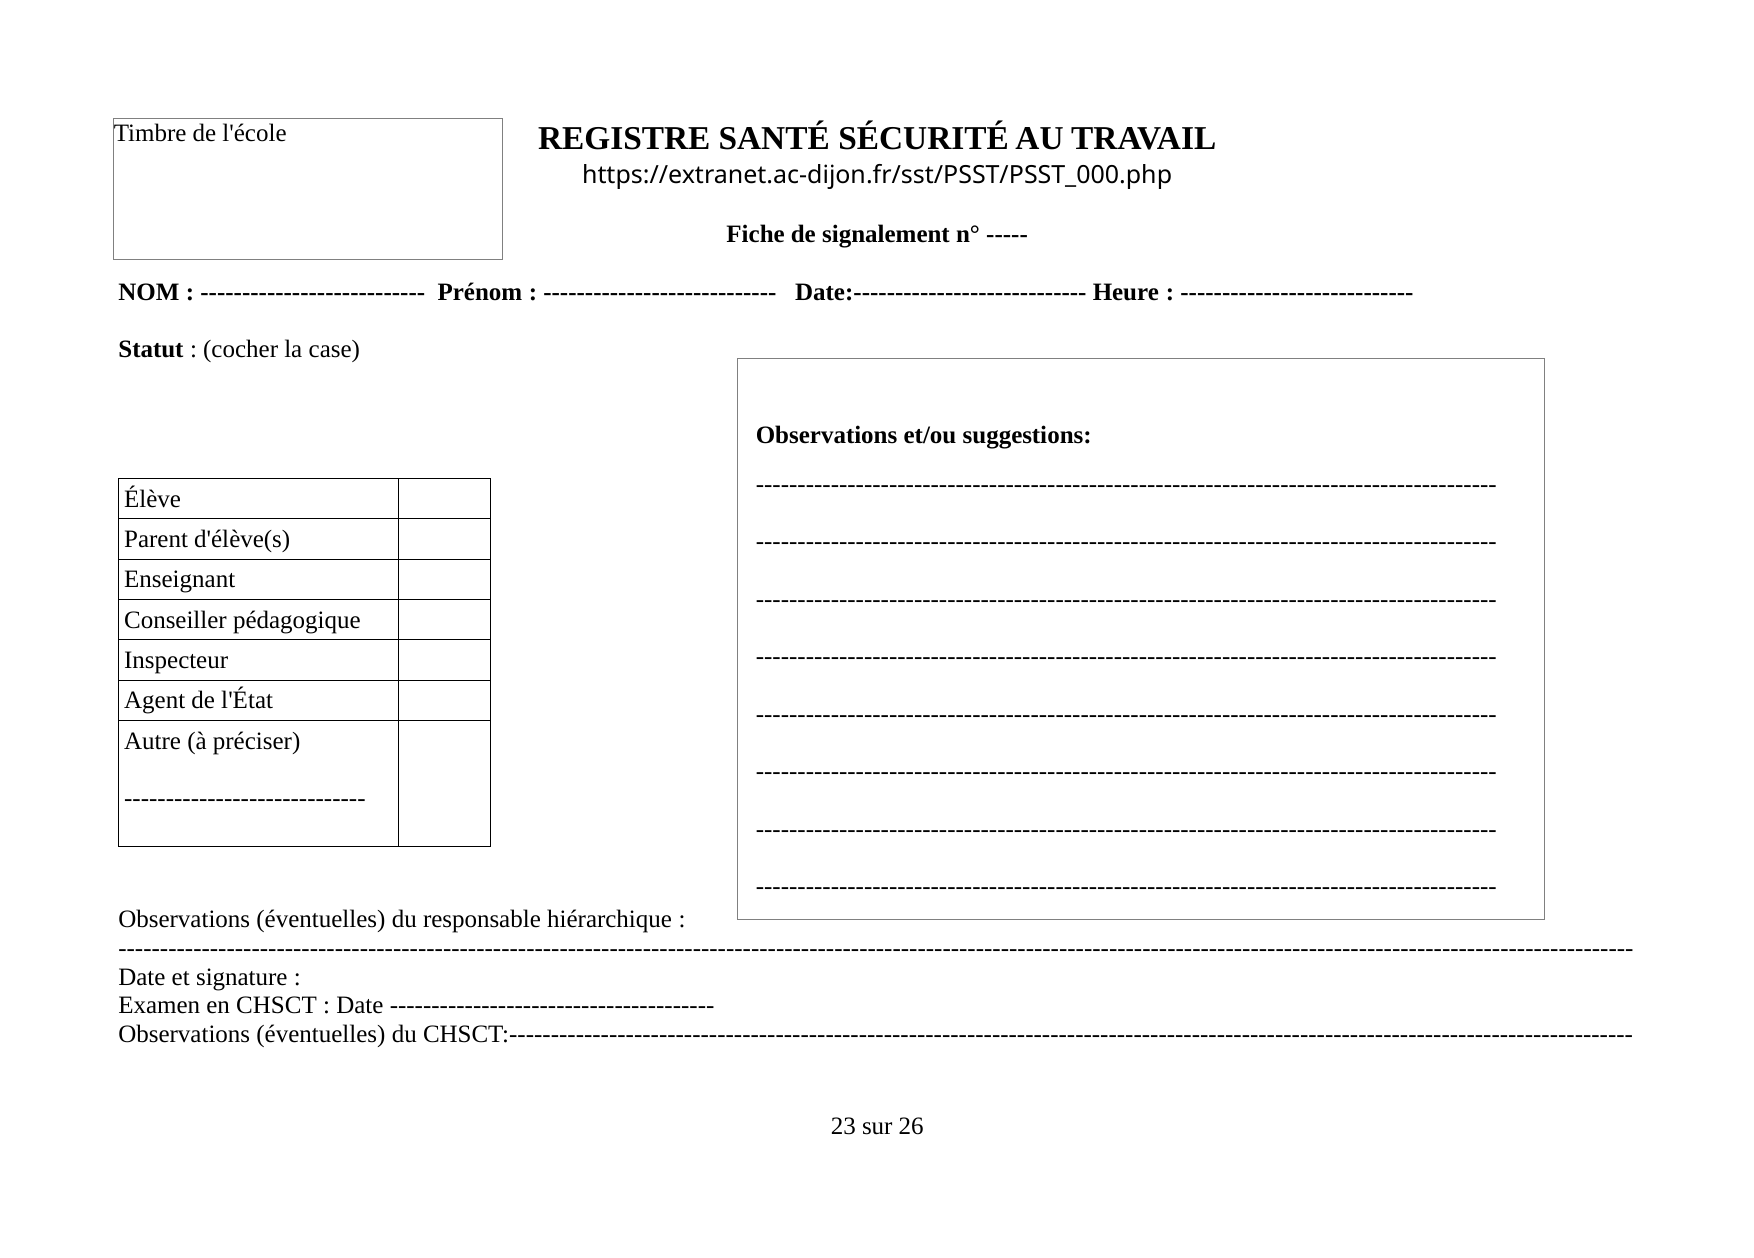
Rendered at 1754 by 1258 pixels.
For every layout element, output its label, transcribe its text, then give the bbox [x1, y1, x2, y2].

table_cell Autre (à préciser) ----------------------------- [119, 721, 398, 846]
table_cell Enseignant [119, 560, 398, 599]
table_cell  [399, 600, 490, 639]
table_cell  [399, 681, 490, 720]
table_cell Conseiller pédagogique [119, 600, 398, 639]
text https://extranet.ac-dijon.fr/sst/PSST/PSST_000.php [503, 156, 1636, 191]
table_cell Inspecteur [119, 640, 398, 679]
text REGISTRE SANTÉ SÉCURITÉ AU TRAVAIL [118, 119, 502, 156]
text Observations et/ou suggestions: [738, 421, 1544, 449]
table_cell Agent de l'État [119, 681, 398, 720]
text -------------------------------------------------------------------------------------------------------------------------------------------------------------------------------------- [118, 933, 1636, 962]
text [118, 421, 737, 449]
text REGISTRE SANTÉ SÉCURITÉ AU TRAVAIL [503, 118, 1636, 156]
text [1545, 421, 1636, 449]
text [118, 219, 502, 248]
text Fiche de signalement n° ----- [503, 219, 1636, 248]
table_cell  [399, 721, 490, 846]
table_cell Parent d'élève(s) [119, 519, 398, 559]
text Date et signature : [118, 962, 1636, 990]
text Observations (éventuelles) du CHSCT:--------------------------------------------------------------------------------------------------------------------------------------- [118, 1019, 1636, 1048]
table_header  [399, 479, 490, 518]
table_header Élève [119, 479, 398, 518]
text NOM : --------------------------- Prénom : ---------------------------- Date:---------------------------- Heure : ---------------------------- [118, 277, 1636, 306]
table_cell  [399, 519, 490, 559]
text Examen en CHSCT : Date --------------------------------------- [118, 990, 1636, 1019]
text [118, 156, 502, 191]
table_cell  [399, 560, 490, 599]
text Statut : (cocher la case) [118, 334, 1636, 363]
table_cell  [399, 640, 490, 679]
text Observations (éventuelles) du responsable hiérarchique : [118, 904, 1636, 933]
